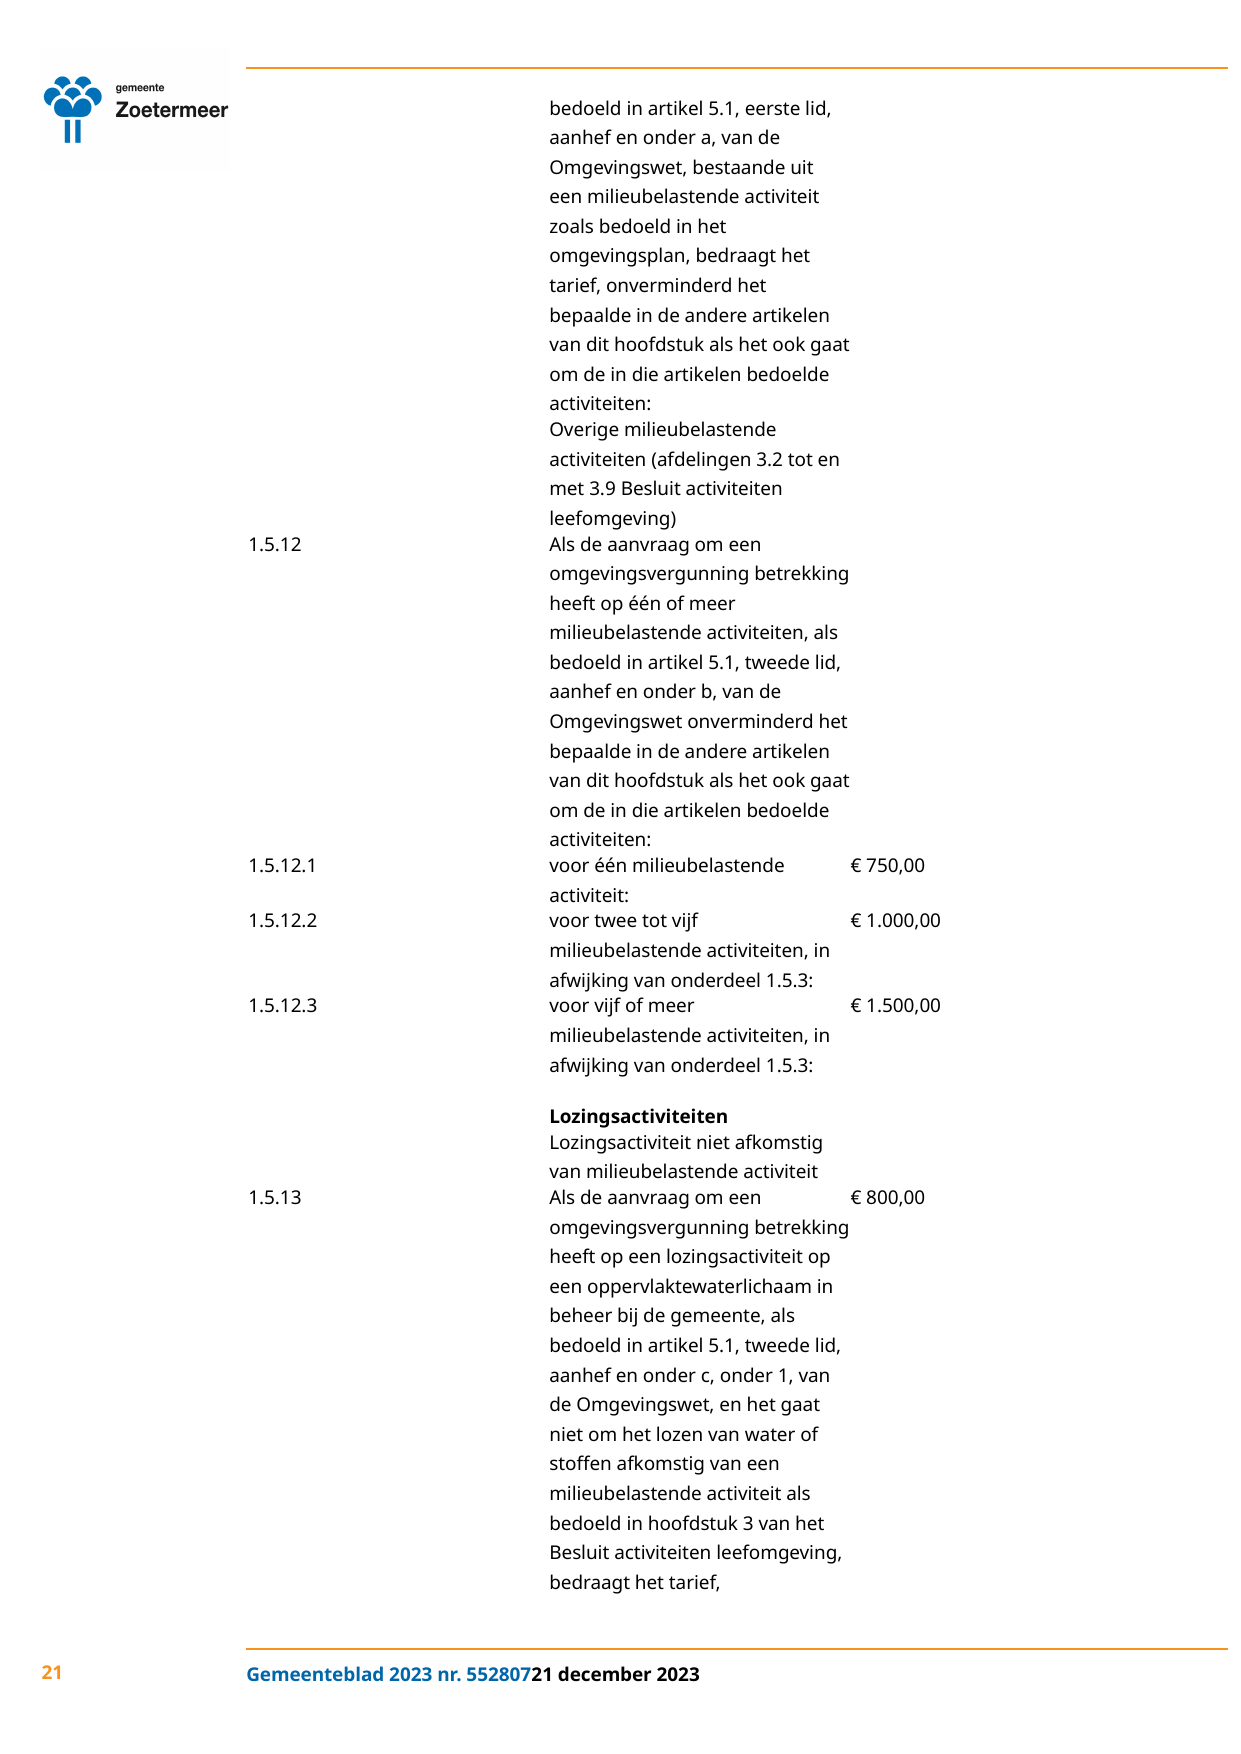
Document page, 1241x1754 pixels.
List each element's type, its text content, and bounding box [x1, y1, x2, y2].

table_cell € 750,00 [850, 853, 1152, 908]
table_cell [850, 416, 1152, 531]
table_cell 1.5.13 [248, 1184, 549, 1594]
table_cell bedoeld in artikel 5.1, eerste lid, aanhef en onder a, van de Omgevingswet, bestaande uit een milieubelastende activiteit zoals bedoeld in het omgevingsplan, bedraagt het tarief, onverminderd het bepaalde in de andere artikelen van dit hoofdstuk als het ook gaat om de in die artikelen bedoelde activiteiten: [549, 95, 850, 416]
table_cell [850, 95, 1152, 416]
table_cell Als de aanvraag om een omgevingsvergunning betrekking heeft op een lozingsactiviteit op een oppervlaktewaterlichaam in beheer bij de gemeente, als bedoeld in artikel 5.1, tweede lid, aanhef en onder c, onder 1, van de Omgevingswet, en het gaat niet om het lozen van water of stoffen afkomstig van een milieubelastende activiteit als bedoeld in hoofdstuk 3 van het Besluit activiteiten leefomgeving, bedraagt het tarief, [549, 1184, 850, 1594]
table_cell 1.5.12.3 [248, 993, 549, 1077]
table_cell [850, 531, 1152, 852]
table_cell [248, 1078, 549, 1103]
table_cell [850, 1103, 1152, 1129]
table_cell [549, 1078, 850, 1103]
picture [41, 47, 231, 172]
table_cell Lozingsactiviteiten [549, 1103, 850, 1129]
table_cell [248, 1103, 549, 1129]
table_cell [850, 1078, 1152, 1103]
table_cell € 1.500,00 [850, 993, 1152, 1077]
table_cell [248, 95, 549, 416]
table_cell [248, 1129, 549, 1184]
table_cell [850, 1129, 1152, 1184]
table_cell Lozingsactiviteit niet afkomstig van milieubelastende activiteit [549, 1129, 850, 1184]
table_cell Als de aanvraag om een omgevingsvergunning betrekking heeft op één of meer milieubelastende activiteiten, als bedoeld in artikel 5.1, tweede lid, aanhef en onder b, van de Omgevingswet onverminderd het bepaalde in de andere artikelen van dit hoofdstuk als het ook gaat om de in die artikelen bedoelde activiteiten: [549, 531, 850, 852]
table_cell 1.5.12.1 [248, 853, 549, 908]
table_cell voor twee tot vijf milieubelastende activiteiten, in afwijking van onderdeel 1.5.3: [549, 908, 850, 993]
table_cell voor vijf of meer milieubelastende activiteiten, in afwijking van onderdeel 1.5.3: [549, 993, 850, 1077]
table_cell € 1.000,00 [850, 908, 1152, 993]
table_cell voor één milieubelastende activiteit: [549, 853, 850, 908]
table_cell [248, 416, 549, 531]
table_cell 1.5.12 [248, 531, 549, 852]
table_cell 1.5.12.2 [248, 908, 549, 993]
table_cell € 800,00 [850, 1184, 1152, 1594]
table_cell Overige milieubelastende activiteiten (afdelingen 3.2 tot en met 3.9 Besluit activiteiten leefomgeving) [549, 416, 850, 531]
